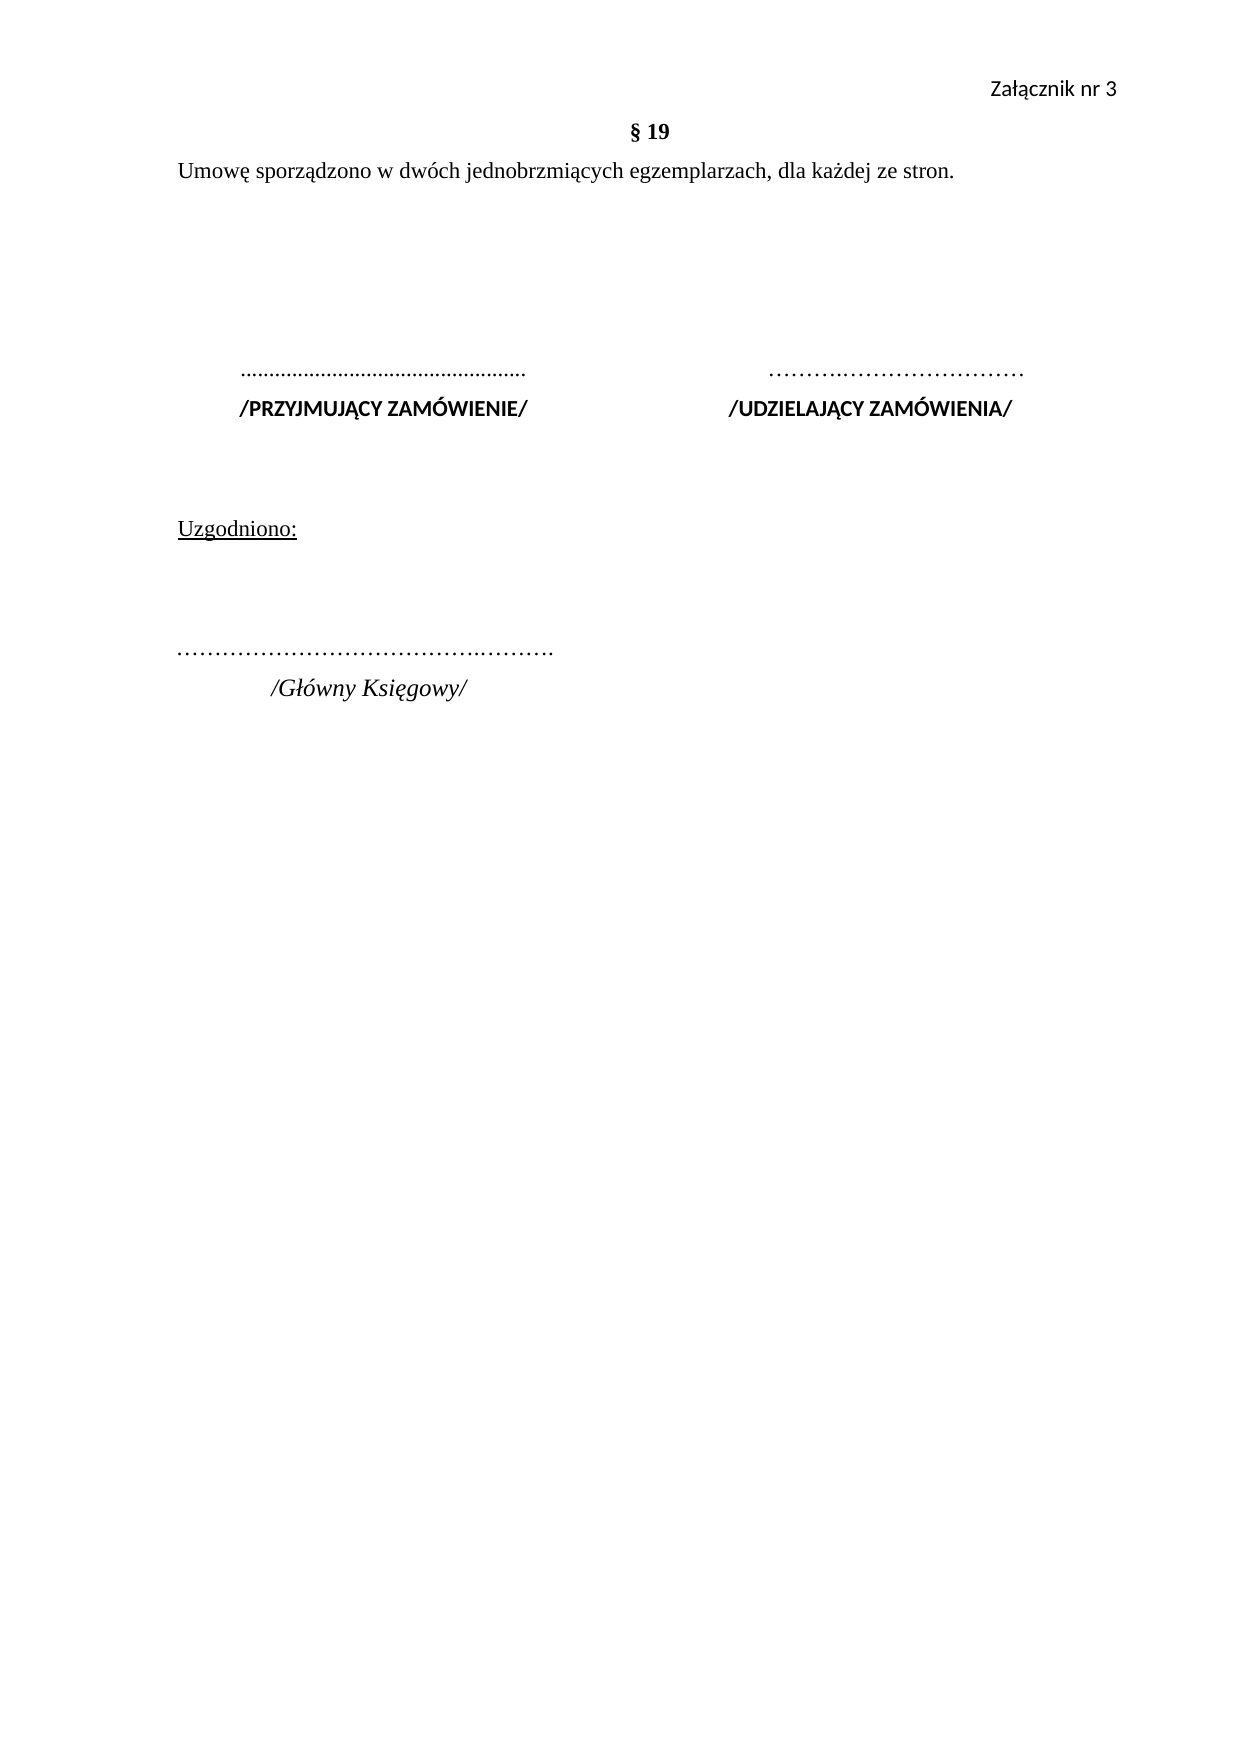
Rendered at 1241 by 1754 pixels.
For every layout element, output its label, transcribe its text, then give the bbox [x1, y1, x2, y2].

text Umowę sporządzono w dwóch jednobrzmiących egzemplarzach, dla każdej ze stron. [177, 158, 1122, 184]
text § 19 [177, 118, 1122, 144]
text ………………………………….………. [176, 634, 1122, 660]
text .................................................. ……….…………………… [177, 355, 1122, 381]
text /Główny Księgowy/ [177, 673, 1122, 702]
text /PRZYJMUJĄCY ZAMÓWIENIE/ /UDZIELAJĄCY ZAMÓWIENIA/ [177, 394, 1122, 422]
text Uzgodniono: [177, 515, 1122, 542]
